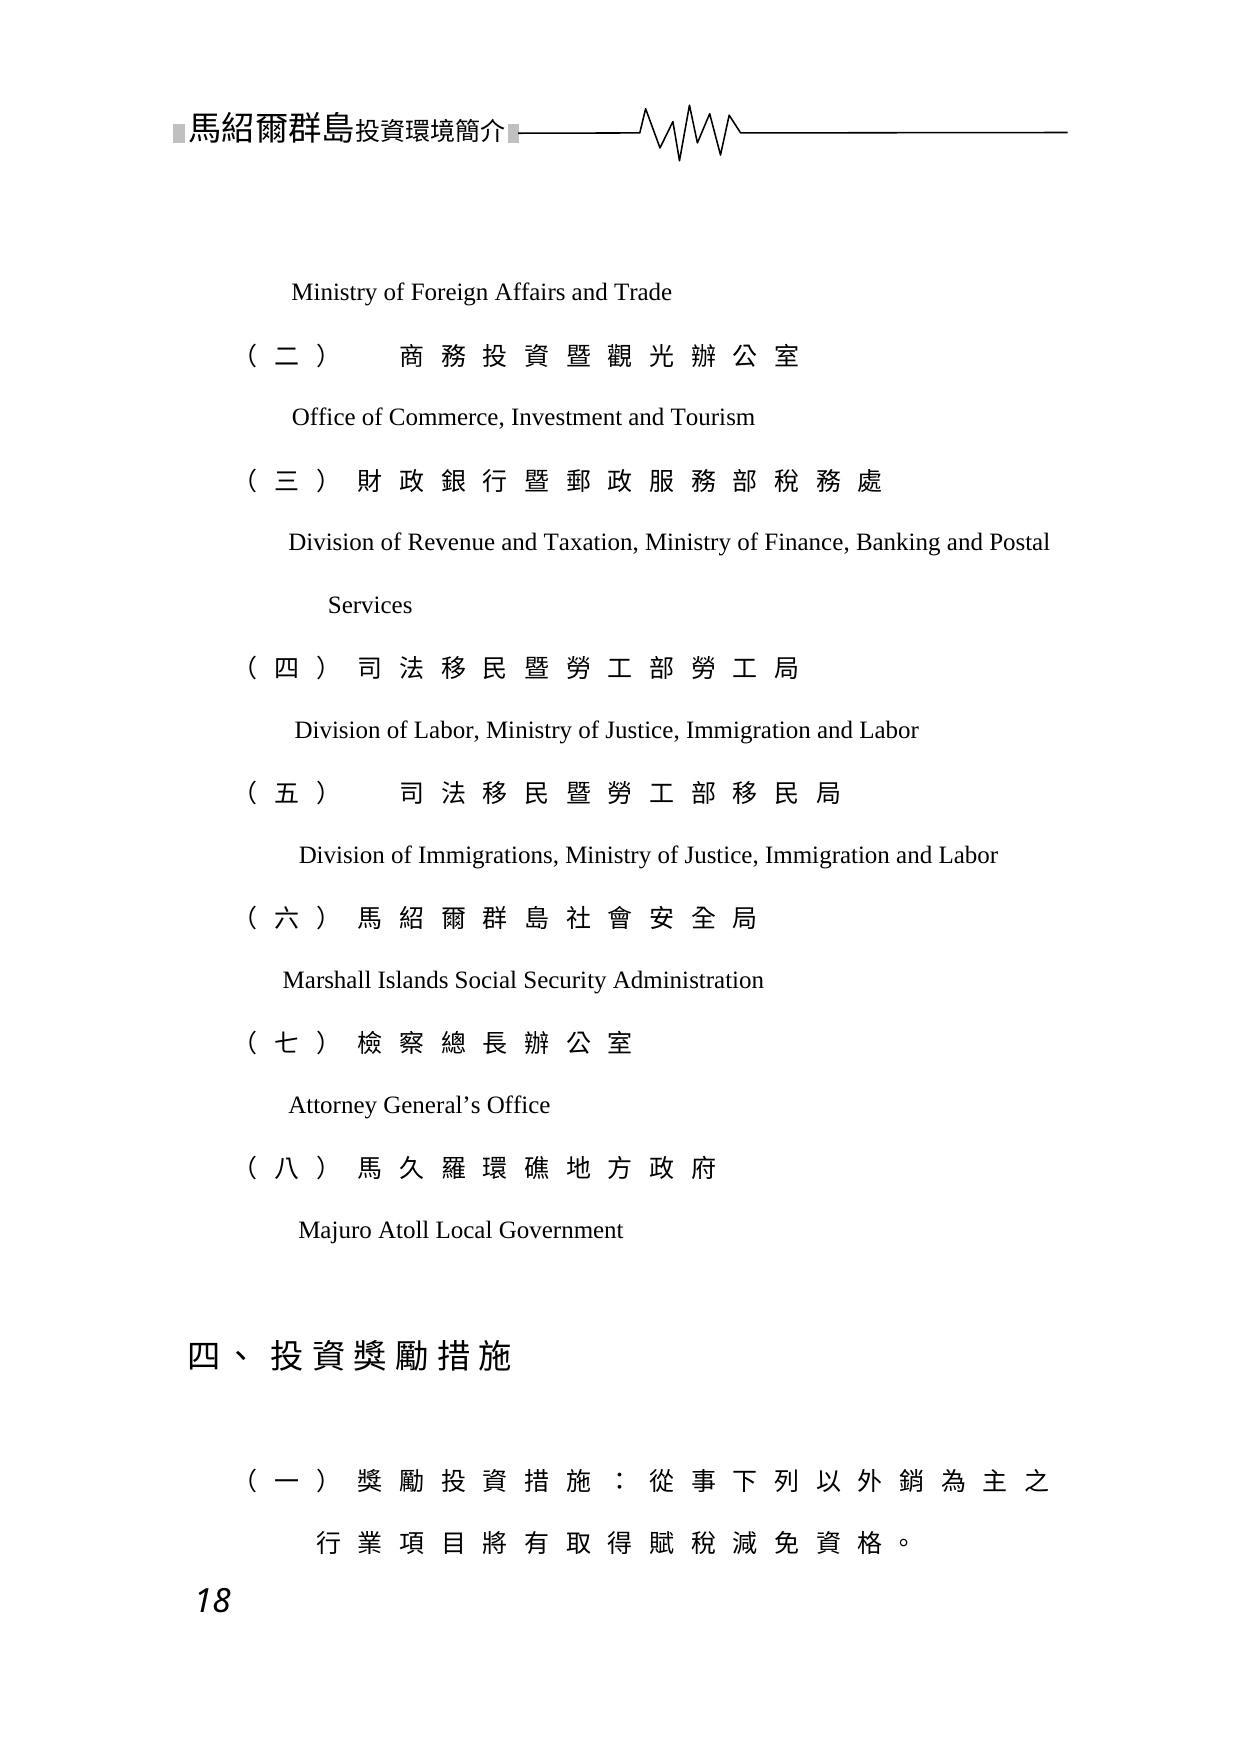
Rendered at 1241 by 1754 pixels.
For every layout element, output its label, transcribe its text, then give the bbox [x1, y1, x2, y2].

text （六）馬紹爾群島社會安全局 [207, 875, 1058, 938]
text （七）檢察總長辦公室 [207, 1000, 1058, 1063]
text （二） 商務投資暨觀光辦公室 [207, 313, 1058, 375]
text 四、投資獎勵措施 [183, 1313, 1058, 1375]
text （八）馬久羅環礁地方政府 [207, 1125, 1058, 1188]
text Office of Commerce, Investment and Tourism [207, 375, 1058, 438]
text （四）司法移民暨勞工部勞工局 [207, 625, 1058, 688]
text Majuro Atoll Local Government [207, 1188, 1058, 1250]
text （五） 司法移民暨勞工部移民局 [207, 750, 1058, 813]
text Division of Immigrations, Ministry of Justice, Immigration and Labor [207, 813, 1058, 875]
text Attorney General’s Office [207, 1063, 1058, 1125]
text Marshall Islands Social Security Administration [207, 938, 1058, 1000]
text Division of Labor, Ministry of Justice, Immigration and Labor [207, 688, 1058, 750]
text （三）財政銀行暨郵政服務部稅務處 [207, 438, 1058, 500]
text （一）獎勵投資措施：從事下列以外銷為主之行業項目將有取得賦稅減免資格。 [207, 1438, 1058, 1563]
text Ministry of Foreign Affairs and Trade [207, 250, 1058, 313]
text Division of Revenue and Taxation, Ministry of Finance, Banking and Postal Services [207, 500, 1058, 625]
